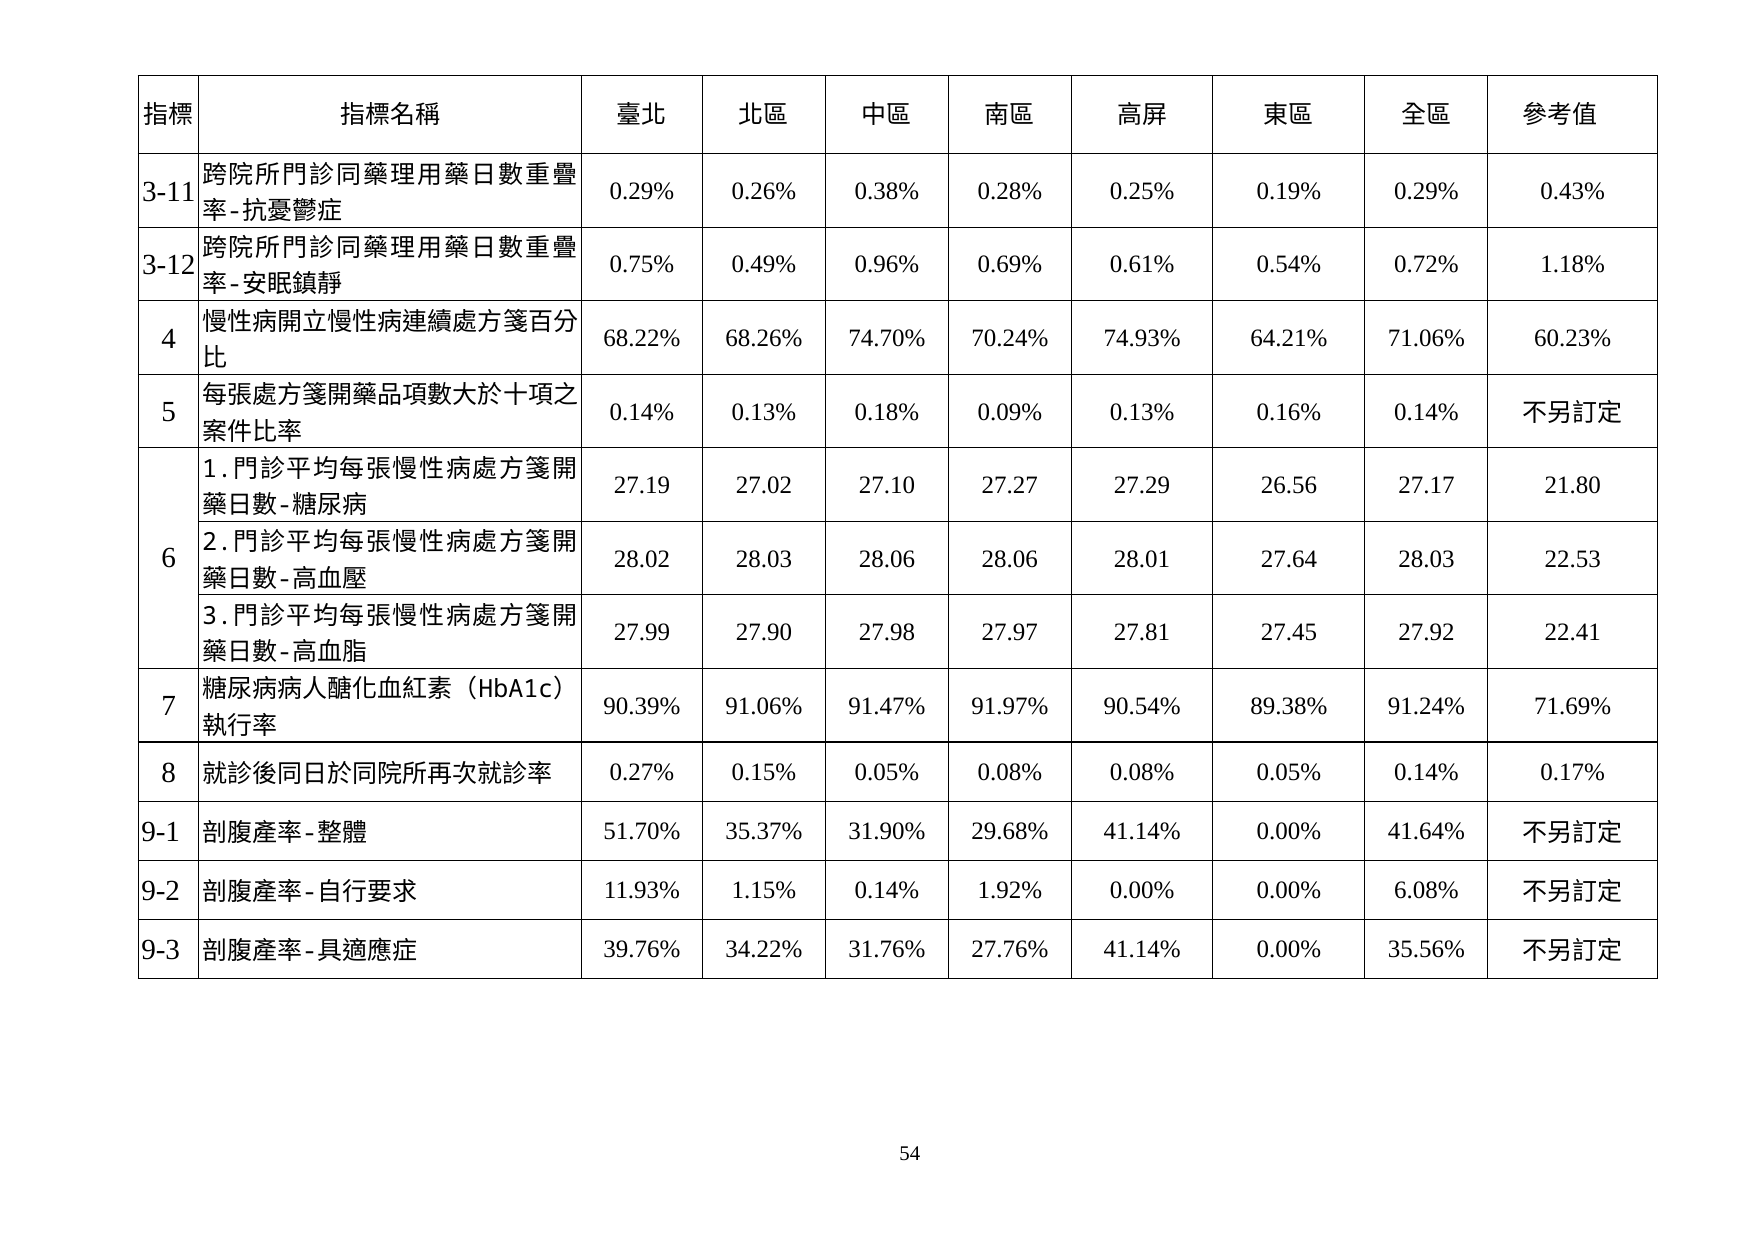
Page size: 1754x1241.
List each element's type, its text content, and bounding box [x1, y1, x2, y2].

table_cell 68.22% [582, 301, 702, 374]
table_cell 3-12 [139, 228, 198, 300]
table_cell 0.29% [582, 154, 702, 227]
table_cell 0.54% [1213, 228, 1364, 300]
table_cell 5 [139, 375, 198, 447]
table_cell 27.97 [949, 595, 1071, 668]
table_cell 2.門診平均每張慢性病處方箋開藥日數-高血壓 [199, 522, 581, 594]
table_cell 91.24% [1365, 669, 1487, 741]
table_cell 0.61% [1072, 228, 1212, 300]
table_header 東區 [1213, 76, 1364, 153]
table_cell 27.17 [1365, 448, 1487, 521]
table_cell 64.21% [1213, 301, 1364, 374]
table_cell 8 [139, 743, 198, 801]
table_cell 0.14% [582, 375, 702, 447]
table_cell 60.23% [1488, 301, 1657, 374]
table_cell 0.17% [1488, 743, 1657, 801]
table_cell 1.15% [703, 861, 825, 919]
table_cell 22.41 [1488, 595, 1657, 668]
table_cell 51.70% [582, 802, 702, 859]
table_cell 0.43% [1488, 154, 1657, 227]
table_cell 9-1 [139, 802, 198, 859]
table_cell 不另訂定 [1488, 375, 1657, 447]
table_cell 0.14% [1365, 743, 1487, 801]
table_cell 41.64% [1365, 802, 1487, 859]
table_cell 90.39% [582, 669, 702, 741]
table_cell 0.16% [1213, 375, 1364, 447]
table_cell 28.06 [826, 522, 948, 594]
table_cell 0.19% [1213, 154, 1364, 227]
table_cell 28.03 [1365, 522, 1487, 594]
table_cell 68.26% [703, 301, 825, 374]
table_cell 27.81 [1072, 595, 1212, 668]
table_cell 每張處方箋開藥品項數大於十項之案件比率 [199, 375, 581, 447]
table_cell 3.門診平均每張慢性病處方箋開藥日數-高血脂 [199, 595, 581, 668]
table_cell 28.02 [582, 522, 702, 594]
table_header 參考值 [1488, 76, 1657, 153]
table_cell 27.99 [582, 595, 702, 668]
table_cell 28.06 [949, 522, 1071, 594]
table_cell 9-3 [139, 920, 198, 978]
table_cell 6 [139, 448, 198, 668]
table_cell 0.13% [703, 375, 825, 447]
table_cell 0.69% [949, 228, 1071, 300]
table_cell 6.08% [1365, 861, 1487, 919]
table_cell 糖尿病病人醣化血紅素（HbA1c）執行率 [199, 669, 581, 741]
table_cell 0.18% [826, 375, 948, 447]
table_cell 3-11 [139, 154, 198, 227]
table_cell 27.92 [1365, 595, 1487, 668]
table_cell 剖腹產率-整體 [199, 802, 581, 859]
table_cell 27.45 [1213, 595, 1364, 668]
table_cell 1.門診平均每張慢性病處方箋開藥日數-糖尿病 [199, 448, 581, 521]
table_cell 不另訂定 [1488, 802, 1657, 859]
table_cell 0.96% [826, 228, 948, 300]
table_cell 26.56 [1213, 448, 1364, 521]
table_cell 27.27 [949, 448, 1071, 521]
table_cell 74.93% [1072, 301, 1212, 374]
table_cell 27.98 [826, 595, 948, 668]
table_cell 27.64 [1213, 522, 1364, 594]
table_cell 71.06% [1365, 301, 1487, 374]
table_cell 0.00% [1072, 861, 1212, 919]
table_cell 27.10 [826, 448, 948, 521]
table_cell 71.69% [1488, 669, 1657, 741]
table_cell 27.90 [703, 595, 825, 668]
table_cell 31.90% [826, 802, 948, 859]
table_cell 89.38% [1213, 669, 1364, 741]
table_cell 41.14% [1072, 802, 1212, 859]
table_cell 4 [139, 301, 198, 374]
table_cell 27.76% [949, 920, 1071, 978]
table_cell 就診後同日於同院所再次就診率 [199, 743, 581, 801]
table_header 北區 [703, 76, 825, 153]
table_header 指標名稱 [199, 76, 581, 153]
table_cell 不另訂定 [1488, 861, 1657, 919]
table_header 南區 [949, 76, 1071, 153]
table_cell 28.03 [703, 522, 825, 594]
table_cell 0.27% [582, 743, 702, 801]
table_cell 0.00% [1213, 920, 1364, 978]
table_cell 0.38% [826, 154, 948, 227]
table_header 高屏 [1072, 76, 1212, 153]
table_cell 11.93% [582, 861, 702, 919]
table_cell 22.53 [1488, 522, 1657, 594]
table_cell 27.29 [1072, 448, 1212, 521]
table_cell 31.76% [826, 920, 948, 978]
table_cell 0.13% [1072, 375, 1212, 447]
table_cell 0.00% [1213, 802, 1364, 859]
table_cell 0.08% [1072, 743, 1212, 801]
table_cell 74.70% [826, 301, 948, 374]
table_cell 0.14% [826, 861, 948, 919]
table_cell 0.25% [1072, 154, 1212, 227]
table_cell 0.15% [703, 743, 825, 801]
table_cell 剖腹產率-具適應症 [199, 920, 581, 978]
table_cell 0.26% [703, 154, 825, 227]
table_cell 0.08% [949, 743, 1071, 801]
table_cell 27.02 [703, 448, 825, 521]
table_cell 1.92% [949, 861, 1071, 919]
table_cell 90.54% [1072, 669, 1212, 741]
table_cell 0.14% [1365, 375, 1487, 447]
table_cell 0.00% [1213, 861, 1364, 919]
table_cell 41.14% [1072, 920, 1212, 978]
table_cell 7 [139, 669, 198, 741]
table_cell 39.76% [582, 920, 702, 978]
table_header 全區 [1365, 76, 1487, 153]
table_cell 0.05% [826, 743, 948, 801]
table_cell 剖腹產率-自行要求 [199, 861, 581, 919]
table_cell 慢性病開立慢性病連續處方箋百分比 [199, 301, 581, 374]
table_cell 35.56% [1365, 920, 1487, 978]
table_cell 28.01 [1072, 522, 1212, 594]
table_cell 29.68% [949, 802, 1071, 859]
table_cell 0.75% [582, 228, 702, 300]
table_cell 跨院所門診同藥理用藥日數重疊率-安眠鎮靜 [199, 228, 581, 300]
table_cell 0.05% [1213, 743, 1364, 801]
table_cell 0.49% [703, 228, 825, 300]
table_cell 91.47% [826, 669, 948, 741]
table_cell 35.37% [703, 802, 825, 859]
table_cell 1.18% [1488, 228, 1657, 300]
table_cell 9-2 [139, 861, 198, 919]
table_cell 21.80 [1488, 448, 1657, 521]
table_cell 不另訂定 [1488, 920, 1657, 978]
table_cell 91.97% [949, 669, 1071, 741]
table_cell 0.29% [1365, 154, 1487, 227]
table_header 中區 [826, 76, 948, 153]
table_cell 34.22% [703, 920, 825, 978]
table_cell 70.24% [949, 301, 1071, 374]
table_header 指標 [139, 76, 198, 153]
table_cell 91.06% [703, 669, 825, 741]
table_cell 0.09% [949, 375, 1071, 447]
table_cell 0.72% [1365, 228, 1487, 300]
table_cell 0.28% [949, 154, 1071, 227]
table_header 臺北 [582, 76, 702, 153]
table_cell 27.19 [582, 448, 702, 521]
table_cell 跨院所門診同藥理用藥日數重疊率-抗憂鬱症 [199, 154, 581, 227]
